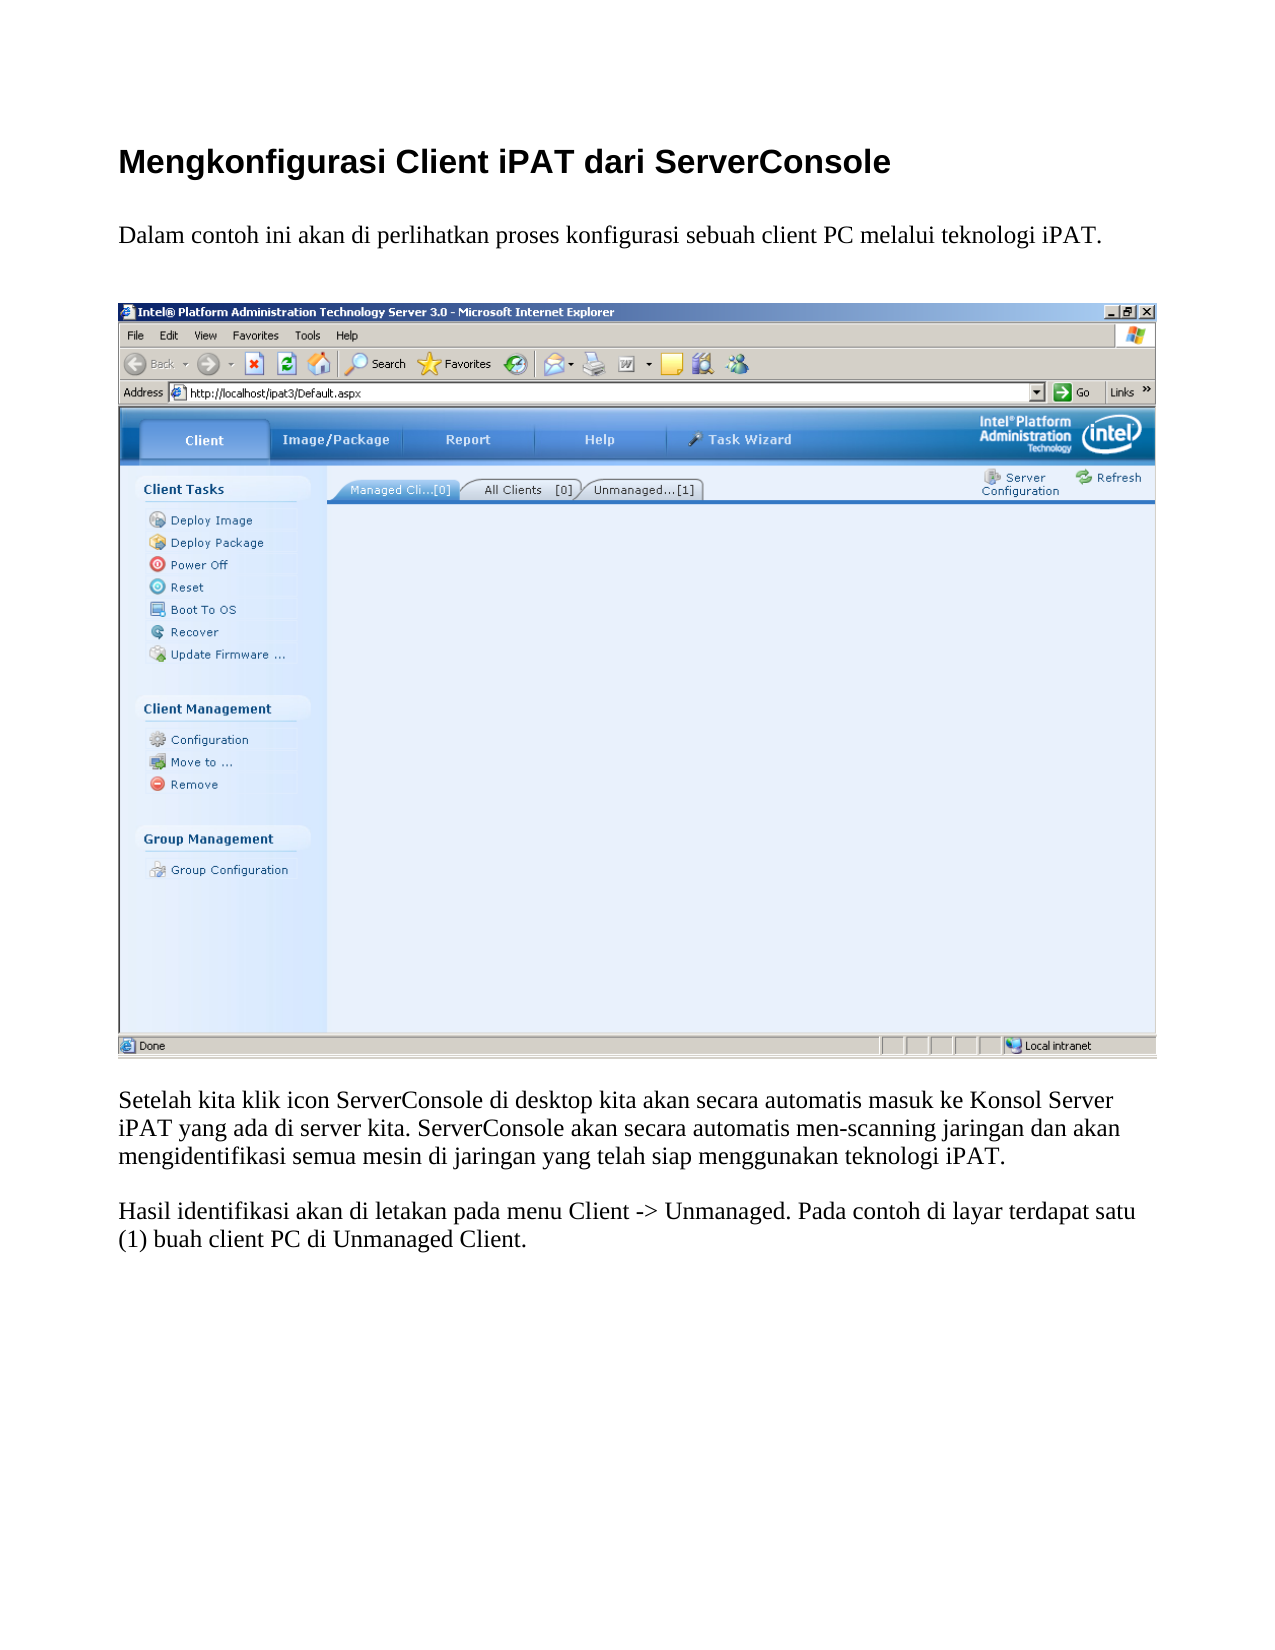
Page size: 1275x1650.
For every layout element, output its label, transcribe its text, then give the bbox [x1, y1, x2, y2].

subtitle Mengkonfigurasi Client iPAT dari ServerConsole [118, 143, 1157, 181]
text Dalam contoh ini akan di perlihatkan proses konfigurasi sebuah client PC melalui teknologi iPAT. [118, 221, 1157, 248]
text Hasil identifikasi akan di letakan pada menu Client -> Unmanaged. Pada contoh di layar terdapat satu (1) buah client PC di Unmanaged Client. [118, 1197, 1157, 1253]
text Setelah kita klik icon ServerConsole di desktop kita akan secara automatis masuk ke Konsol Server iPAT yang ada di server kita. ServerConsole akan secara automatis men-scanning jaringan dan akan mengidentifikasi semua mesin di jaringan yang telah siap menggunakan teknologi iPAT. [118, 1086, 1157, 1169]
picture [118, 303, 1157, 1059]
